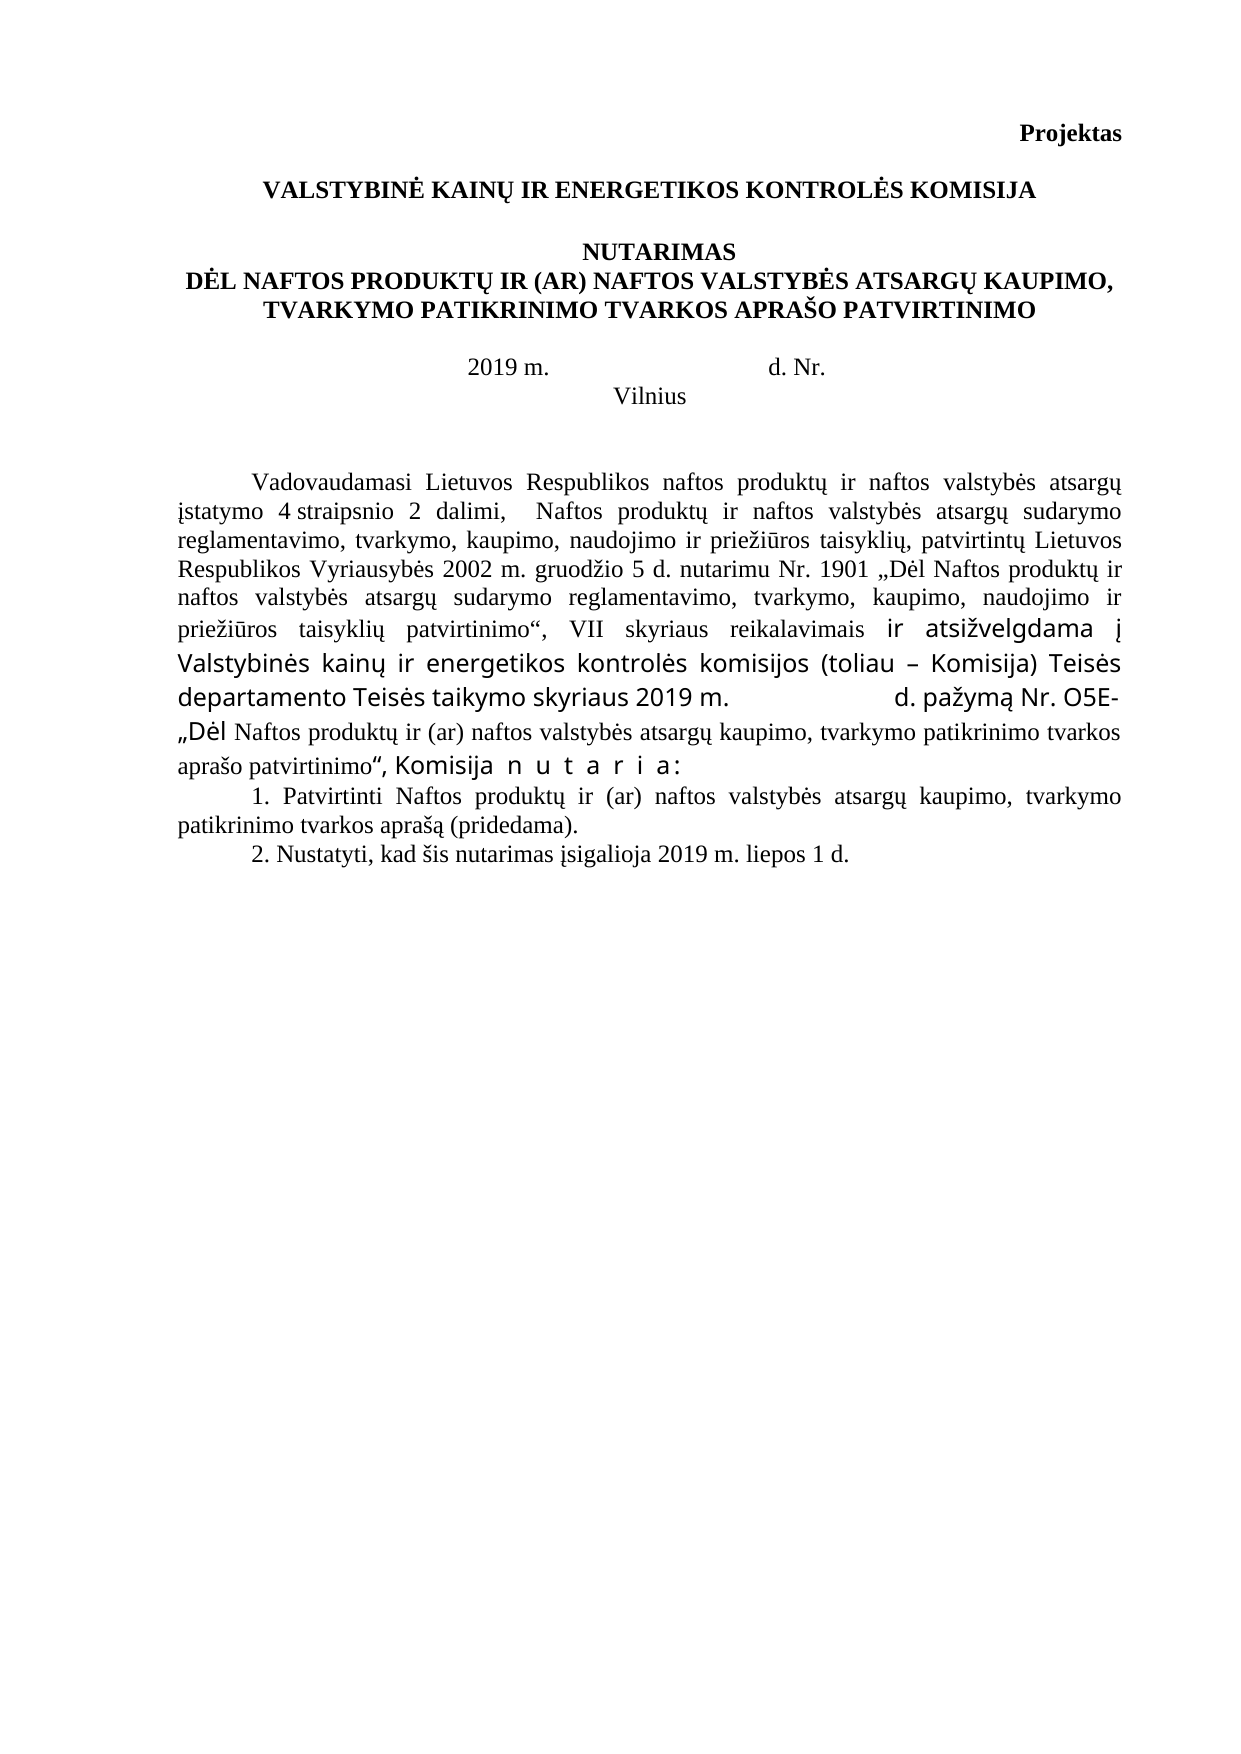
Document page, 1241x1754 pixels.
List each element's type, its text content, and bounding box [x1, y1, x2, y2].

text Vilnius [177, 381, 1122, 410]
text 1. Patvirtinti Naftos produktų ir (ar) naftos valstybės atsargų kaupimo, tvarkymo patikrinimo tvarkos aprašą (pridedama). [177, 781, 1122, 839]
text vALSTYBINĖ kainų ir energetikos kontrolės komisija [177, 176, 1122, 204]
text 2. Nustatyti, kad šis nutarimas įsigalioja 2019 m. liepos 1 d. [177, 839, 1122, 868]
text DĖL NAFTOS PRODUKTŲ IR (AR) NAFTOS VALSTYBĖS ATSARGŲ KAUPIMO, TVARKYMO PATIKRINIMO TVARKOS APRAŠO PATVIRTINIMO [177, 266, 1122, 324]
text 2019 m. d. Nr. [177, 352, 1122, 381]
text Projektas [177, 118, 1122, 147]
text Vadovaudamasi Lietuvos Respublikos naftos produktų ir naftos valstybės atsargų įstatymo 4 straipsnio 2 dalimi, Naftos produktų ir naftos valstybės atsargų sudarymo reglamentavimo, tvarkymo, kaupimo, naudojimo ir priežiūros taisyklių, patvirtintų Lietuvos Respublikos Vyriausybės 2002 m. gruodžio 5 d. nutarimu Nr. 1901 „Dėl Naftos produktų ir naftos valstybės atsargų sudarymo reglamentavimo, tvarkymo, kaupimo, naudojimo ir priežiūros taisyklių patvirtinimo“, VII skyriaus reikalavimais ir atsižvelgdama į Valstybinės kainų ir energetikos kontrolės komisijos (toliau – Komisija) Teisės departamento Teisės taikymo skyriaus 2019 m. d. pažymą Nr. O5E- „Dėl Naftos produktų ir (ar) naftos valstybės atsargų kaupimo, tvarkymo patikrinimo tvarkos aprašo patvirtinimo“, Komisija n u t a r i a: [177, 467, 1122, 781]
text NUTARIMAS [196, 237, 1122, 266]
